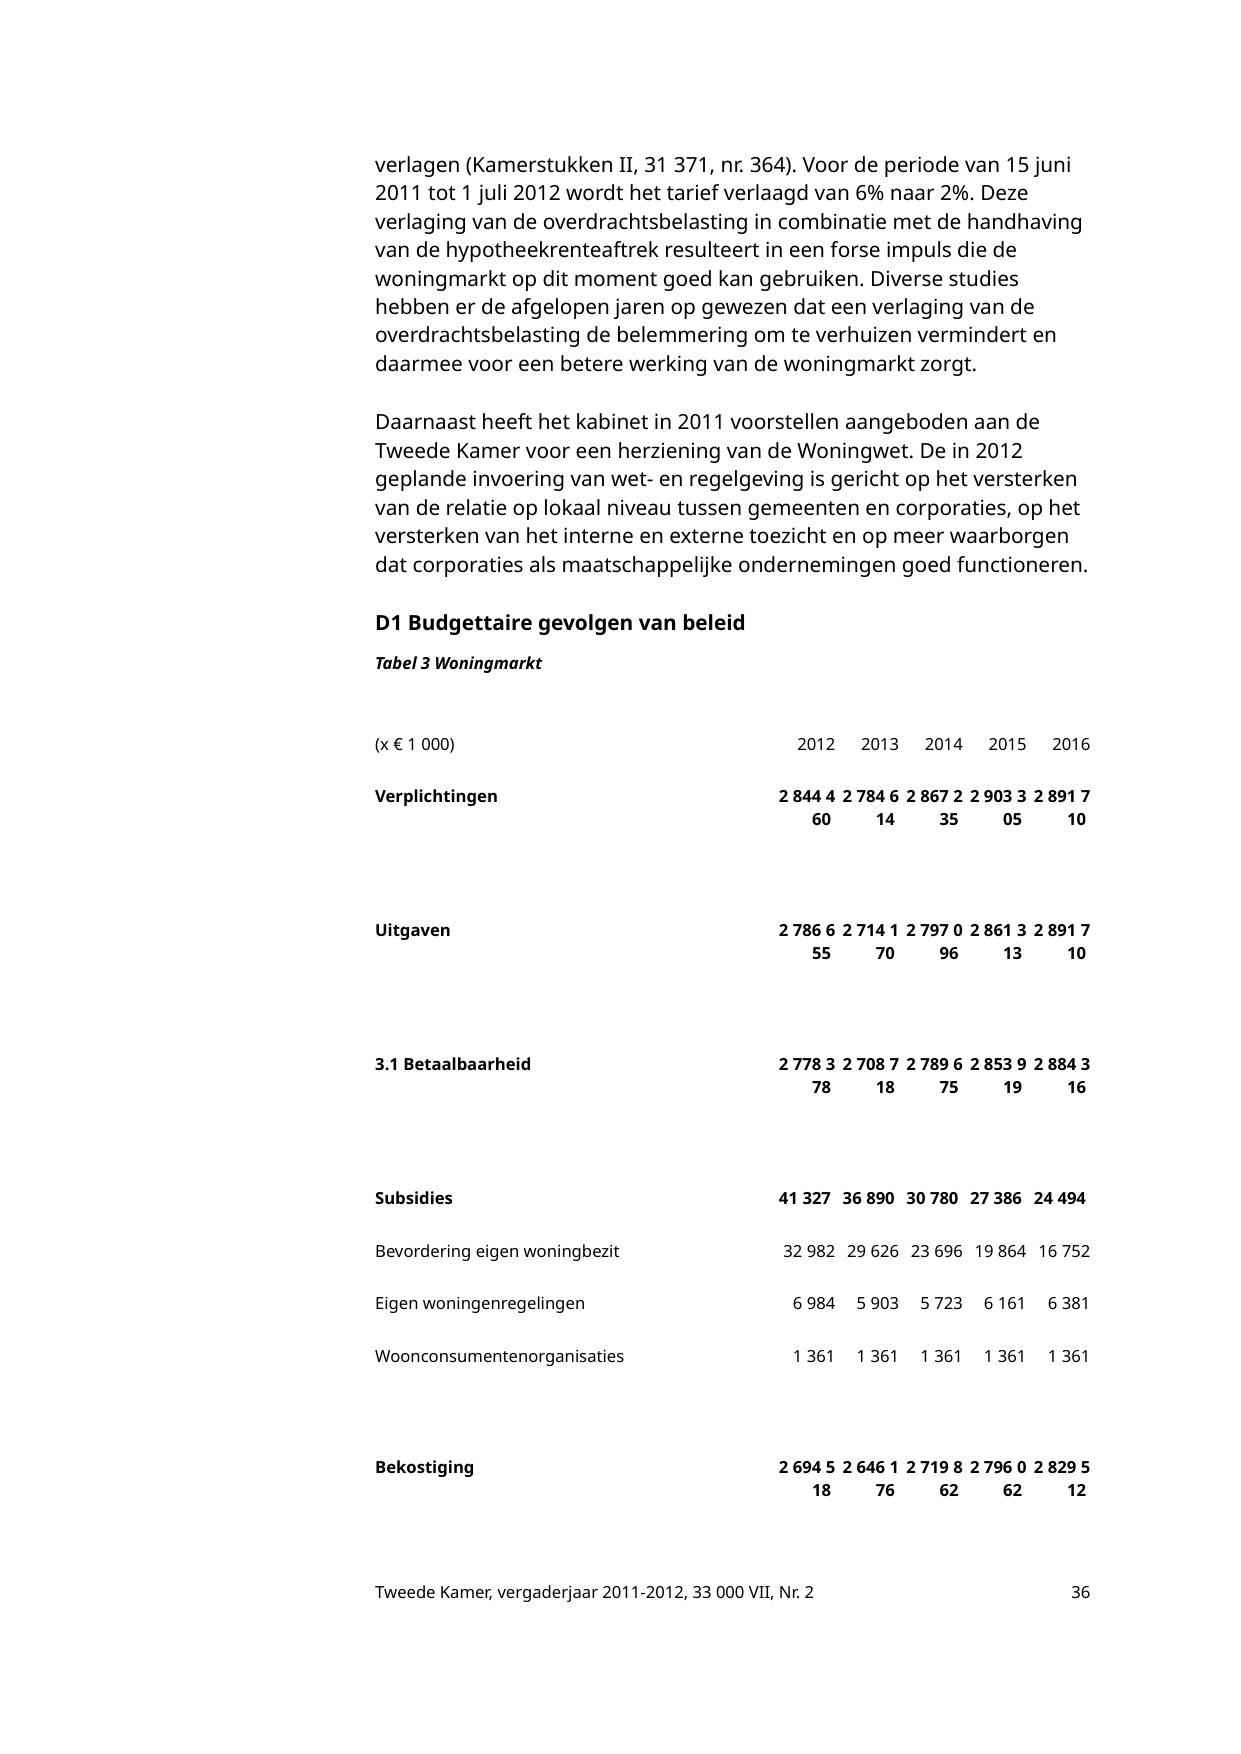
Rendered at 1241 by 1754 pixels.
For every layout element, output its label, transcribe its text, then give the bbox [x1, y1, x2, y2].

table_header 2013 [835, 732, 899, 785]
table_cell [835, 994, 899, 1053]
table_cell [963, 994, 1026, 1053]
table_cell 16 752 [1026, 1239, 1090, 1292]
table_cell [835, 1128, 899, 1186]
table_cell 32 982 [771, 1239, 835, 1292]
table_header 2014 [899, 732, 963, 785]
table_cell [899, 994, 963, 1053]
table_cell 1 361 [963, 1345, 1026, 1397]
table_cell [375, 860, 771, 919]
table_cell 2 789 675 [899, 1053, 963, 1128]
table_cell 2 786 655 [771, 919, 835, 994]
table_cell 1 361 [835, 1345, 899, 1397]
text verlagen (Kamerstukken II, 31 371, nr. 364). Voor de periode van 15 juni 2011 tot 1 juli 2012 wordt het tarief verlaagd van 6% naar 2%. Deze verlaging van de overdrachtsbelasting in combinatie met de handhaving van de hypotheekrenteaftrek resulteert in een forse impuls die de woningmarkt op dit moment goed kan gebruiken. Diverse studies hebben er de afgelopen jaren op gewezen dat een verlaging van de overdrachtsbelasting de belemmering om te verhuizen vermindert en daarmee voor een betere werking van de woningmarkt zorgt. [375, 150, 1090, 377]
table_cell 1 361 [899, 1345, 963, 1397]
table_cell [375, 1397, 771, 1456]
table_cell 2 714 170 [835, 919, 899, 994]
text Tabel 3 Woningmarkt [375, 652, 1090, 674]
table_cell [835, 860, 899, 919]
table_cell 1 361 [1026, 1345, 1090, 1397]
table_cell [1026, 1397, 1090, 1456]
table_header (x € 1 000) [375, 732, 771, 785]
table_cell [835, 1397, 899, 1456]
table_cell Eigen woningenregelingen [375, 1292, 771, 1344]
table_cell [899, 860, 963, 919]
table_cell Bekostiging [375, 1456, 771, 1531]
table_cell 2 891 710 [1026, 785, 1090, 860]
table_cell 6 161 [963, 1292, 1026, 1344]
table_cell 36 890 [835, 1186, 899, 1239]
table_header 2015 [963, 732, 1026, 785]
table_cell 2 796 062 [963, 1456, 1026, 1531]
table_cell [899, 1128, 963, 1186]
table_cell 23 696 [899, 1239, 963, 1292]
table_cell 2 646 176 [835, 1456, 899, 1531]
table_cell 5 903 [835, 1292, 899, 1344]
table_cell 2 861 313 [963, 919, 1026, 994]
table_cell 2 719 862 [899, 1456, 963, 1531]
table_cell Woonconsumentenorganisaties [375, 1345, 771, 1397]
table_cell 6 984 [771, 1292, 835, 1344]
table_cell [771, 860, 835, 919]
table_cell Uitgaven [375, 919, 771, 994]
table_cell [1026, 1128, 1090, 1186]
table_cell 2 844 460 [771, 785, 835, 860]
table_cell [899, 1397, 963, 1456]
table_cell 2 867 235 [899, 785, 963, 860]
table_cell 3.1 Betaalbaarheid [375, 1053, 771, 1128]
table_cell 2 891 710 [1026, 919, 1090, 994]
table_cell [963, 860, 1026, 919]
table_cell Subsidies [375, 1186, 771, 1239]
table_cell 19 864 [963, 1239, 1026, 1292]
table_cell 29 626 [835, 1239, 899, 1292]
table_cell 2 829 512 [1026, 1456, 1090, 1531]
text Daarnaast heeft het kabinet in 2011 voorstellen aangeboden aan de Tweede Kamer voor een herziening van de Woningwet. De in 2012 geplande invoering van wet- en regelgeving is gericht op het versterken van de relatie op lokaal niveau tussen gemeenten en corporaties, op het versterken van het interne en externe toezicht en op meer waarborgen dat corporaties als maatschappelijke ondernemingen goed functioneren. [375, 407, 1090, 578]
table_cell 2 778 378 [771, 1053, 835, 1128]
table_cell [1026, 994, 1090, 1053]
text D1 Budgettaire gevolgen van beleid [375, 608, 1090, 637]
table_cell 24 494 [1026, 1186, 1090, 1239]
table_cell [1026, 860, 1090, 919]
table_cell [963, 1397, 1026, 1456]
table_header 2012 [771, 732, 835, 785]
table_cell 2 708 718 [835, 1053, 899, 1128]
table_cell 2 884 316 [1026, 1053, 1090, 1128]
table_cell 5 723 [899, 1292, 963, 1344]
table_cell [963, 1128, 1026, 1186]
table_cell 41 327 [771, 1186, 835, 1239]
table_cell Verplichtingen [375, 785, 771, 860]
table_cell [375, 1128, 771, 1186]
table_cell Bevordering eigen woningbezit [375, 1239, 771, 1292]
table_cell 27 386 [963, 1186, 1026, 1239]
table_cell [771, 1397, 835, 1456]
table_cell 30 780 [899, 1186, 963, 1239]
table_cell 2 797 096 [899, 919, 963, 994]
table_cell [771, 1128, 835, 1186]
table_cell 1 361 [771, 1345, 835, 1397]
table_cell 6 381 [1026, 1292, 1090, 1344]
table_cell 2 784 614 [835, 785, 899, 860]
table_cell 2 853 919 [963, 1053, 1026, 1128]
table_cell [771, 994, 835, 1053]
table_cell 2 903 305 [963, 785, 1026, 860]
table_cell [375, 994, 771, 1053]
table_header 2016 [1026, 732, 1090, 785]
table_cell 2 694 518 [771, 1456, 835, 1531]
